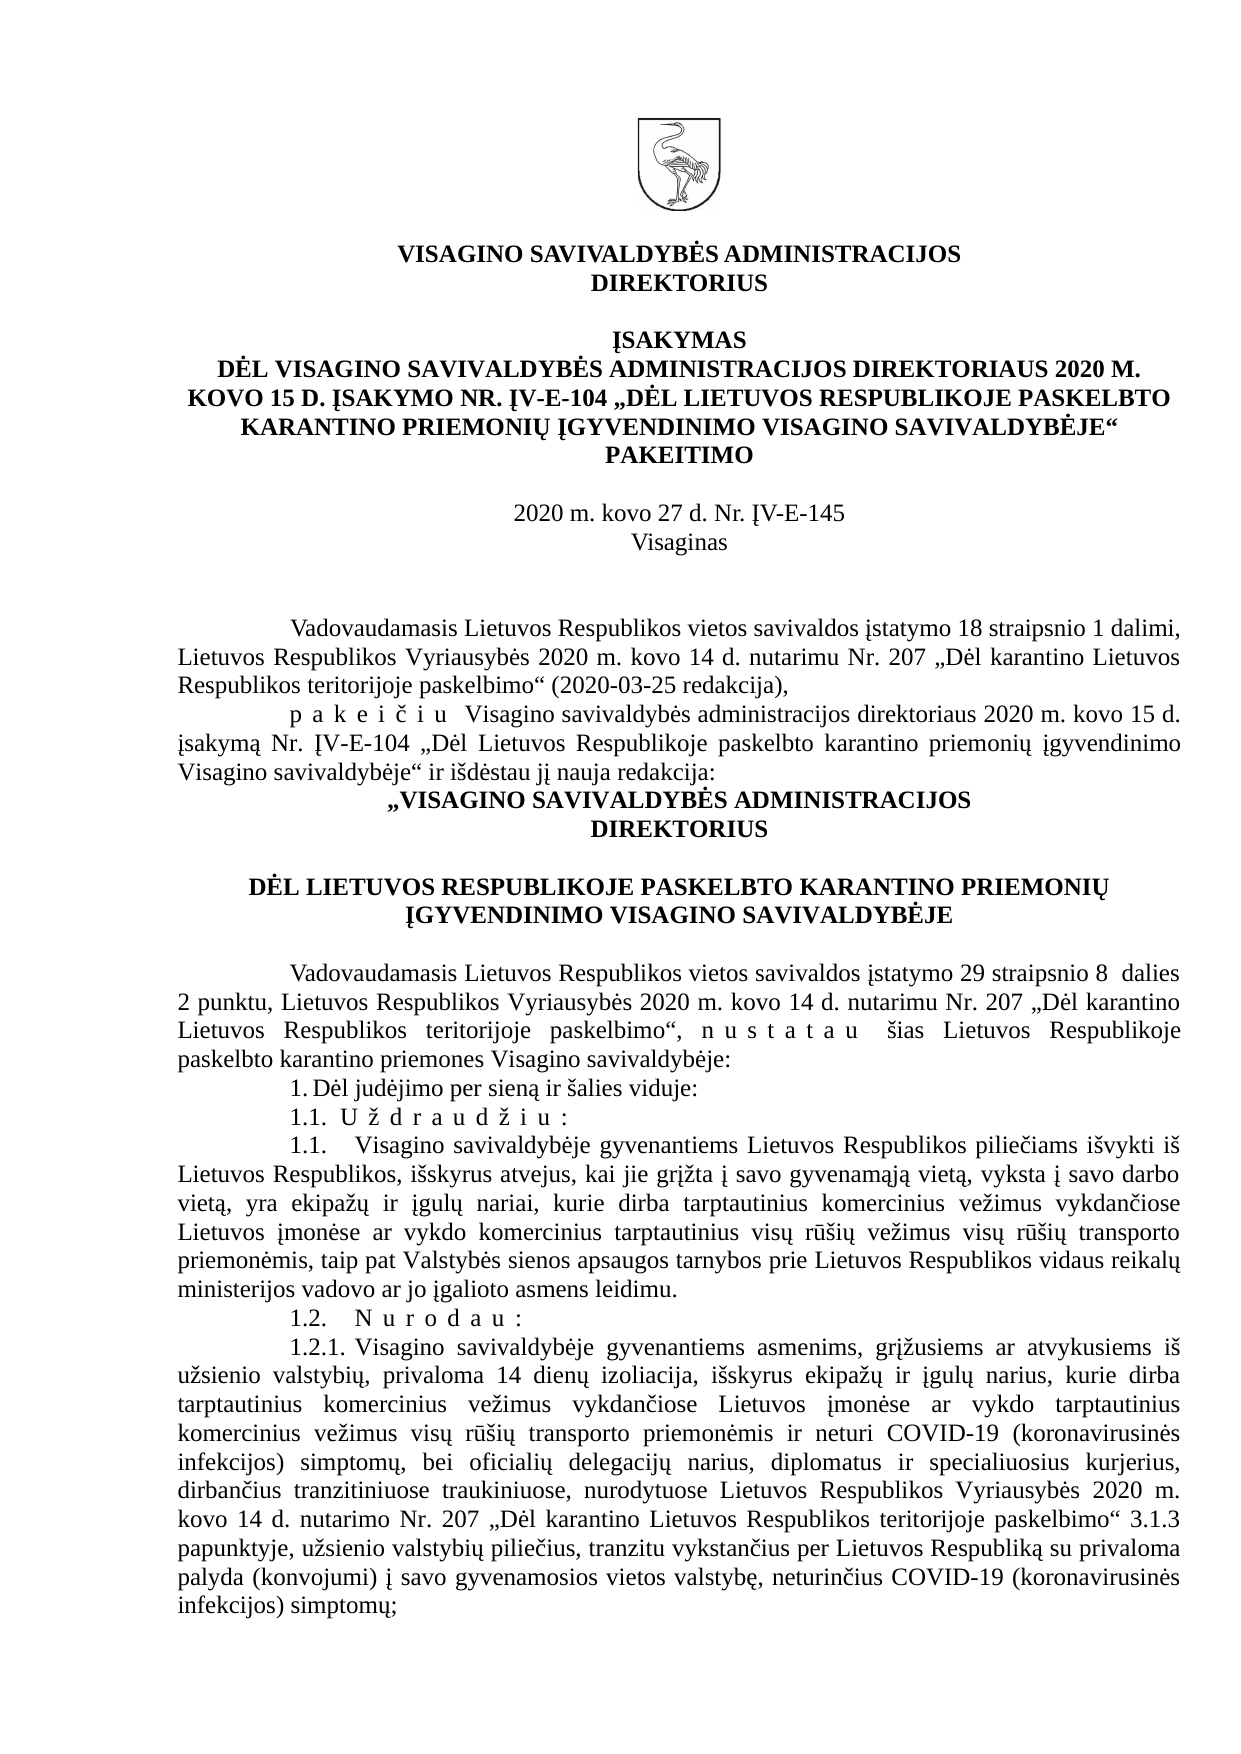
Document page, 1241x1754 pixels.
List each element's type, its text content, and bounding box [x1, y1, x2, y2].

text Vadovaudamasis Lietuvos Respublikos vietos savivaldos įstatymo 18 straipsnio 1 dalimi, Lietuvos Respublikos Vyriausybės 2020 m. kovo 14 d. nutarimu Nr. 207 „Dėl karantino Lietuvos Respublikos teritorijoje paskelbimo“ (2020-03-25 redakcija), [177, 613, 1181, 699]
text Vadovaudamasis Lietuvos Respublikos vietos savivaldos įstatymo 29 straipsnio 8 dalies 2 punktu, Lietuvos Respublikos Vyriausybės 2020 m. kovo 14 d. nutarimu Nr. 207 „Dėl karantino Lietuvos Respublikos teritorijoje paskelbimo“, nustatau šias Lietuvos Respublikoje paskelbto karantino priemones Visagino savivaldybėje: [177, 958, 1181, 1073]
text pakeičiu Visagino savivaldybės administracijos direktoriaus 2020 m. kovo 15 d. įsakymą Nr. ĮV-E-104 „Dėl Lietuvos Respublikoje paskelbto karantino priemonių įgyvendinimo Visagino savivaldybėje“ ir išdėstau jį nauja redakcija: [177, 699, 1181, 786]
text Visaginas [177, 527, 1181, 556]
text įsakymas [177, 326, 1181, 354]
text direktorius [177, 268, 1181, 297]
text 1.1. Uždraudžiu: [177, 1102, 1181, 1131]
text DIREKTORIUS [177, 814, 1181, 843]
text DĖL VISAGINO SAVIVALDYBĖS ADMINISTRACIJOS DIREKTORIAUS 2020 M. KOVO 15 D. ĮSAKYMO NR. ĮV-E-104 „DĖL LIETUVOS RESPUBLIKOJE PASKELBTO KARANTINO PRIEMONIŲ ĮGYVENDINIMO VISAGINO SAVIVALDYBĖJE“ PAKEITIMO [177, 354, 1181, 469]
text visagino savivaldybės administracijos [177, 239, 1181, 268]
text DĖL LIETUVOS RESPUBLIKOJE PASKELBTO KARANTINO PRIEMONIŲ ĮGYVENDINIMO VISAGINO SAVIVALDYBĖJE [177, 872, 1181, 929]
text 1.2. Nurodau: [177, 1303, 1181, 1332]
text 1.1. Visagino savivaldybėje gyvenantiems Lietuvos Respublikos piliečiams išvykti iš Lietuvos Respublikos, išskyrus atvejus, kai jie grįžta į savo gyvenamąją vietą, vyksta į savo darbo vietą, yra ekipažų ir įgulų nariai, kurie dirba tarptautinius komercinius vežimus vykdančiose Lietuvos įmonėse ar vykdo komercinius tarptautinius visų rūšių vežimus visų rūšių transporto priemonėmis, taip pat Valstybės sienos apsaugos tarnybos prie Lietuvos Respublikos vidaus reikalų ministerijos vadovo ar jo įgalioto asmens leidimu. [177, 1131, 1181, 1303]
text 1.2.1. Visagino savivaldybėje gyvenantiems asmenims, grįžusiems ar atvykusiems iš užsienio valstybių, privaloma 14 dienų izoliacija, išskyrus ekipažų ir įgulų narius, kurie dirba tarptautinius komercinius vežimus vykdančiose Lietuvos įmonėse ar vykdo tarptautinius komercinius vežimus visų rūšių transporto priemonėmis ir neturi COVID-19 (koronavirusinės infekcijos) simptomų, bei oficialių delegacijų narius, diplomatus ir specialiuosius kurjerius, dirbančius tranzitiniuose traukiniuose, nurodytuose Lietuvos Respublikos Vyriausybės 2020 m. kovo 14 d. nutarimo Nr. 207 „Dėl karantino Lietuvos Respublikos teritorijoje paskelbimo“ 3.1.3 papunktyje, užsienio valstybių piliečius, tranzitu vykstančius per Lietuvos Respubliką su privaloma palyda (konvojumi) į savo gyvenamosios vietos valstybę, neturinčius COVID-19 (koronavirusinės infekcijos) simptomų; [177, 1332, 1181, 1619]
text „VISAGINO SAVIVALDYBĖS ADMINISTRACIJOS [177, 786, 1181, 814]
text 1. Dėl judėjimo per sieną ir šalies viduje: [177, 1073, 1181, 1102]
text 2020 m. kovo 27 d. Nr. ĮV-E-145 [177, 498, 1181, 527]
